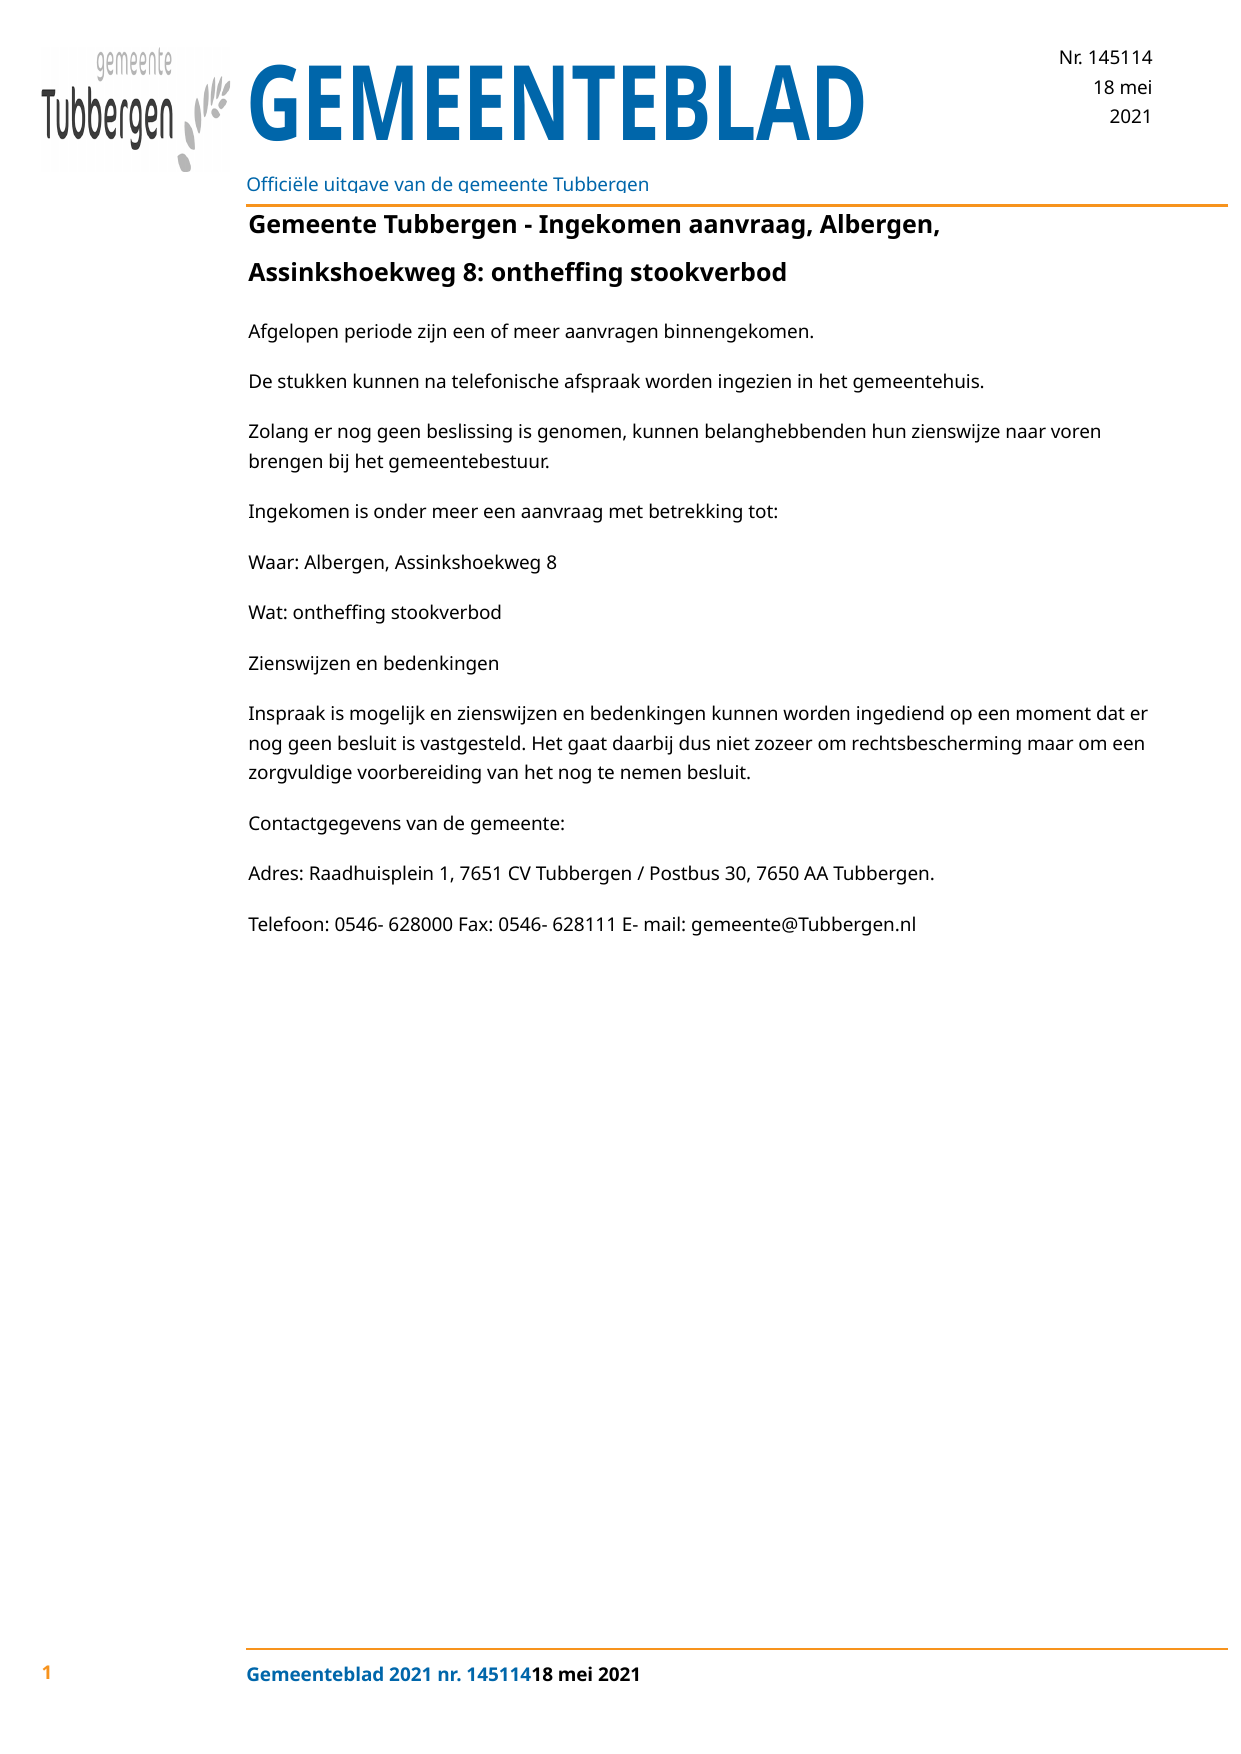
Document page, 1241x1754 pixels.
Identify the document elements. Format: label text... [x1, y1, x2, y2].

text Zolang er nog geen beslissing is genomen, kunnen belanghebbenden hun zienswijze naar voren brengen bij het gemeentebestuur. [248, 419, 1152, 474]
text Contactgegevens van de gemeente: [248, 810, 1152, 836]
text Wat: ontheffing stookverbod [248, 599, 1152, 625]
text Telefoon: 0546- 628000 Fax: 0546- 628111 E- mail: gemeente@Tubbergen.nl [248, 911, 1152, 937]
text Adres: Raadhuisplein 1, 7651 CV Tubbergen / Postbus 30, 7650 AA Tubbergen. [248, 860, 1152, 886]
picture [41, 47, 231, 172]
text Afgelopen periode zijn een of meer aanvragen binnengekomen. [248, 318, 1152, 344]
text Inspraak is mogelijk en zienswijzen en bedenkingen kunnen worden ingediend op een moment dat er nog geen besluit is vastgesteld. Het gaat daarbij dus niet zozeer om rechtsbescherming maar om een zorgvuldige voorbereiding van het nog te nemen besluit. [248, 700, 1152, 785]
text De stukken kunnen na telefonische afspraak worden ingezien in het gemeentehuis. [248, 368, 1152, 394]
text Ingekomen is onder meer een aanvraag met betrekking tot: [248, 499, 1152, 524]
text Gemeente Tubbergen - Ingekomen aanvraag, Albergen, Assinkshoekweg 8: ontheffing stookverbod [248, 207, 1152, 288]
text Zienswijzen en bedenkingen [248, 650, 1152, 676]
text Waar: Albergen, Assinkshoekweg 8 [248, 549, 1152, 575]
